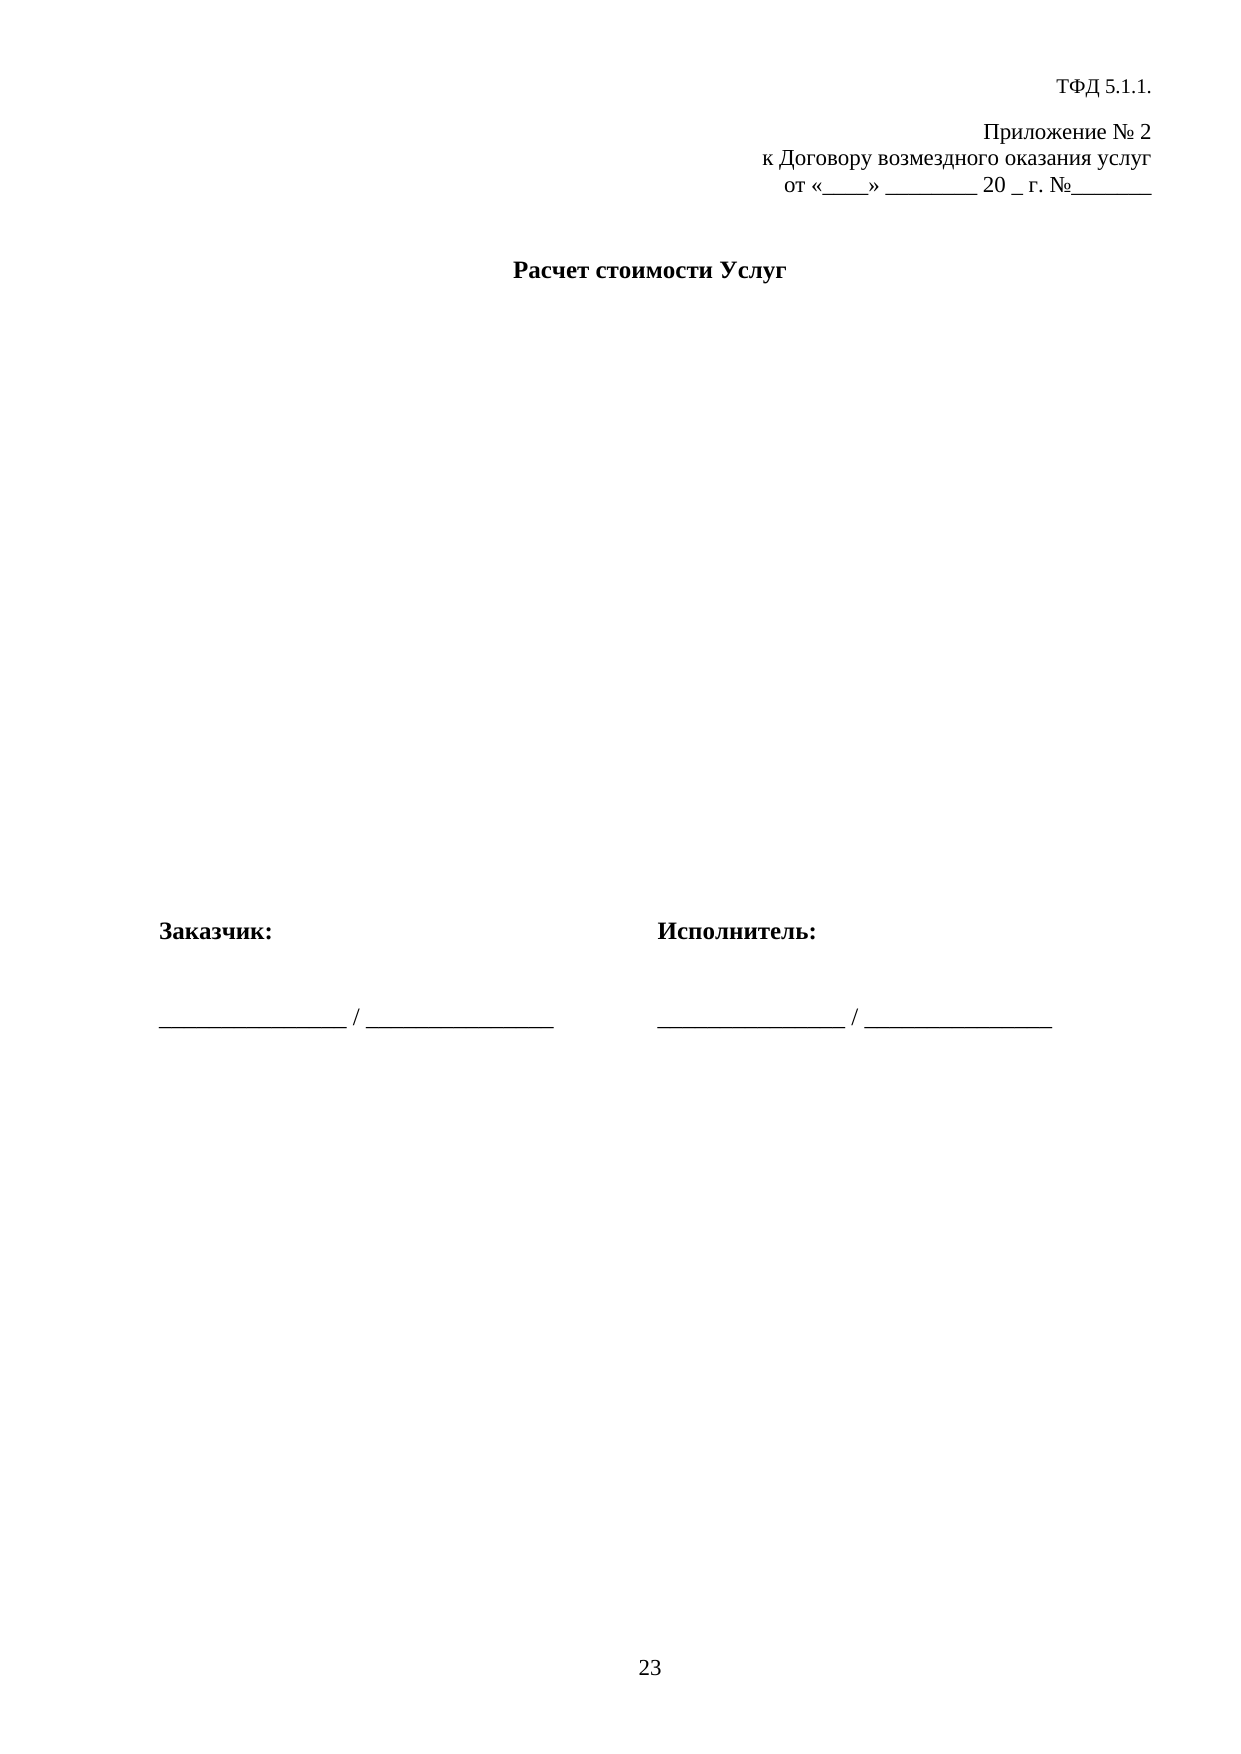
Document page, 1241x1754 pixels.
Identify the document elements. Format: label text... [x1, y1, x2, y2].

table_header Исполнитель: [646, 916, 1145, 945]
table_cell _______________ / _______________ [646, 945, 1145, 1060]
text Расчет стоимости Услуг [148, 255, 1152, 283]
table_cell _______________ / _______________ [148, 945, 646, 1060]
text Приложение № 2 [148, 118, 1152, 144]
text от «____» ________ 20 _ г. №_______ [650, 171, 1152, 197]
table_header Заказчик: [148, 916, 646, 945]
text к Договору возмездного оказания услуг [650, 144, 1152, 171]
